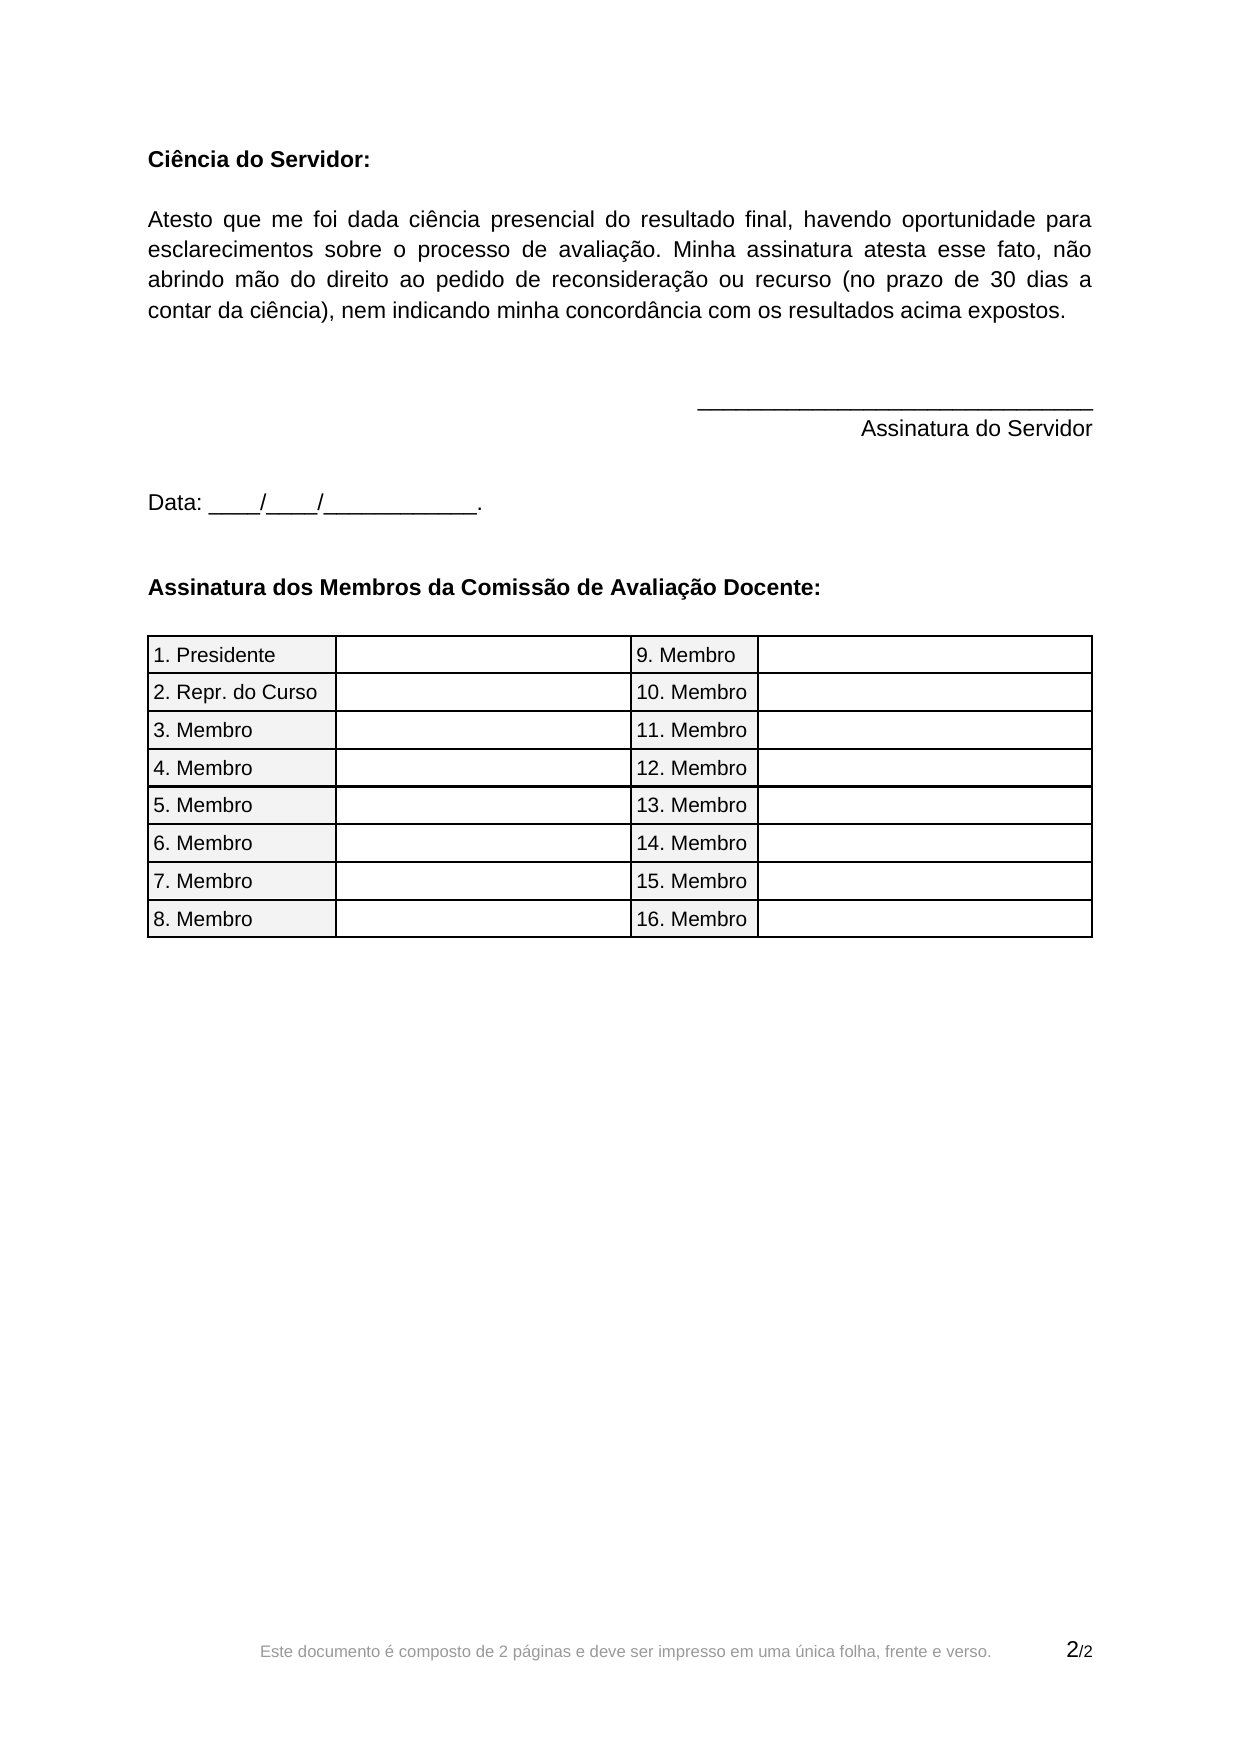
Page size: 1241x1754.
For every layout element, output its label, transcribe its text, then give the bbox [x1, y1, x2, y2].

table_cell 6. Membro [149, 825, 335, 861]
text Ciência do Servidor: [148, 146, 1093, 172]
table_cell 10. Membro [632, 674, 757, 710]
table_cell [759, 863, 1091, 898]
table_cell [759, 674, 1091, 710]
text Assinatura do Servidor [148, 415, 1093, 441]
table_header [337, 637, 630, 672]
table_cell 16. Membro [632, 901, 757, 936]
text Data: ____/____/____________. [148, 489, 1093, 515]
table_cell 15. Membro [632, 863, 757, 898]
text _______________________________ [148, 384, 1093, 411]
table_cell [337, 863, 630, 898]
table_cell [337, 825, 630, 861]
table_header 1. Presidente [149, 637, 335, 672]
table_cell 14. Membro [632, 825, 757, 861]
table_cell [337, 788, 630, 823]
table_cell 5. Membro [149, 788, 335, 823]
table_cell [759, 750, 1091, 785]
table_cell [337, 712, 630, 748]
table_cell 2. Repr. do Curso [149, 674, 335, 710]
table_cell 11. Membro [632, 712, 757, 748]
text Assinatura dos Membros da Comissão de Avaliação Docente: [148, 574, 1093, 601]
table_cell 8. Membro [149, 901, 335, 936]
table_header 9. Membro [632, 637, 757, 672]
text Atesto que me foi dada ciência presencial do resultado final, havendo oportunidade para esclarecimentos sobre o processo de avaliação. Minha assinatura atesta esse fato, não abrindo mão do direito ao pedido de reconsideração ou recurso (no prazo de 30 dias a contar da ciência), nem indicando minha concordância com os resultados acima expostos. [148, 206, 1093, 323]
table_cell [759, 712, 1091, 748]
table_cell [759, 788, 1091, 823]
table_cell [337, 901, 630, 936]
table_cell 3. Membro [149, 712, 335, 748]
table_cell [759, 825, 1091, 861]
table_cell [337, 674, 630, 710]
table_cell 12. Membro [632, 750, 757, 785]
table_cell 4. Membro [149, 750, 335, 785]
table_header [759, 637, 1091, 672]
table_cell [759, 901, 1091, 936]
table_cell 13. Membro [632, 788, 757, 823]
table_cell 7. Membro [149, 863, 335, 898]
table_cell [337, 750, 630, 785]
